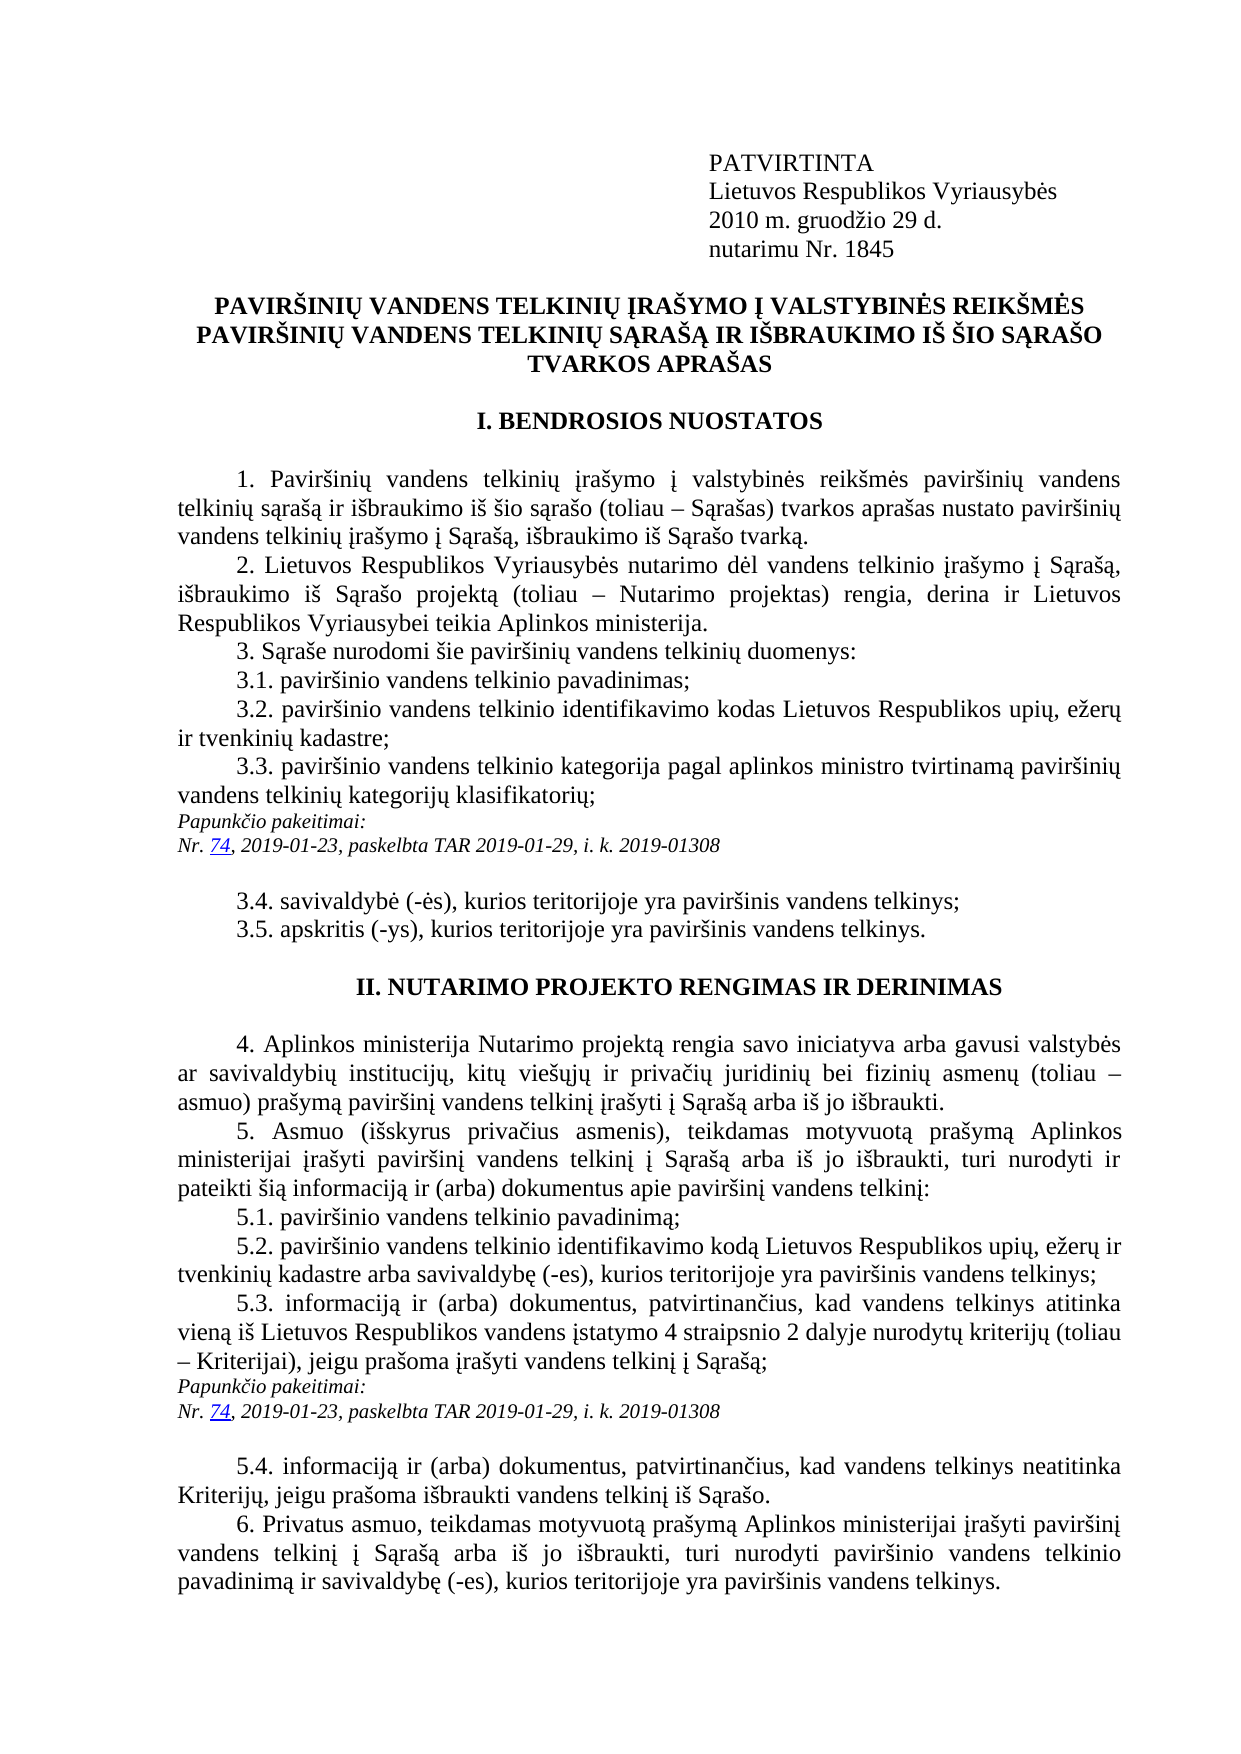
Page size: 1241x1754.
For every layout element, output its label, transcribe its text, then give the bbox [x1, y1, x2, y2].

text 3.2. paviršinio vandens telkinio identifikavimo kodas Lietuvos Respublikos upių, ežerų ir tvenkinių kadastre; [177, 694, 1122, 751]
text 5.3. informaciją ir (arba) dokumentus, patvirtinančius, kad vandens telkinys atitinka vieną iš Lietuvos Respublikos vandens įstatymo 4 straipsnio 2 dalyje nurodytų kriterijų (toliau – Kriterijai), jeigu prašoma įrašyti vandens telkinį į Sąrašą; [177, 1288, 1122, 1374]
text nutarimu Nr. 1845 [177, 234, 1122, 263]
text Nr. 74, 2019-01-23, paskelbta TAR 2019-01-29, i. k. 2019-01308 [177, 833, 1122, 857]
text 5.4. informaciją ir (arba) dokumentus, patvirtinančius, kad vandens telkinys neatitinka Kriterijų, jeigu prašoma išbraukti vandens telkinį iš Sąrašo. [177, 1451, 1122, 1509]
text 3.4. savivaldybė (-ės), kurios teritorijoje yra paviršinis vandens telkinys; [177, 886, 1122, 914]
text 2010 m. gruodžio 29 d. [177, 205, 1122, 234]
text 1. Paviršinių vandens telkinių įrašymo į valstybinės reikšmės paviršinių vandens telkinių sąrašą ir išbraukimo iš šio sąrašo (toliau – Sąrašas) tvarkos aprašas nustato paviršinių vandens telkinių įrašymo į Sąrašą, išbraukimo iš Sąrašo tvarką. [177, 464, 1122, 550]
text Nr. 74, 2019-01-23, paskelbta TAR 2019-01-29, i. k. 2019-01308 [177, 1398, 1122, 1423]
text PAVIRŠINIŲ VANDENS TELKINIŲ ĮRAŠYMO Į VALSTYBINĖS REIKŠMĖS PAVIRŠINIŲ VANDENS TELKINIŲ SĄRAŠĄ IR IŠBRAUKIMO IŠ ŠIO SĄRAŠO TVARKOS APRAŠAS [177, 291, 1122, 378]
text 3.5. apskritis (-ys), kurios teritorijoje yra paviršinis vandens telkinys. [177, 914, 1122, 943]
text I. BENDROSIOS NUOSTATOS [177, 406, 1122, 435]
text 5. Asmuo (išskyrus privačius asmenis), teikdamas motyvuotą prašymą Aplinkos ministerijai įrašyti paviršinį vandens telkinį į Sąrašą arba iš jo išbraukti, turi nurodyti ir pateikti šią informaciją ir (arba) dokumentus apie paviršinį vandens telkinį: [177, 1116, 1122, 1202]
text 3.3. paviršinio vandens telkinio kategorija pagal aplinkos ministro tvirtinamą paviršinių vandens telkinių kategorijų klasifikatorių; [177, 751, 1122, 809]
text Papunkčio pakeitimai: [177, 809, 1122, 833]
text 6. Privatus asmuo, teikdamas motyvuotą prašymą Aplinkos ministerijai įrašyti paviršinį vandens telkinį į Sąrašą arba iš jo išbraukti, turi nurodyti paviršinio vandens telkinio pavadinimą ir savivaldybę (-es), kurios teritorijoje yra paviršinis vandens telkinys. [177, 1509, 1122, 1595]
text Lietuvos Respublikos Vyriausybės [177, 176, 1122, 205]
text 5.2. paviršinio vandens telkinio identifikavimo kodą Lietuvos Respublikos upių, ežerų ir tvenkinių kadastre arba savivaldybę (-es), kurios teritorijoje yra paviršinis vandens telkinys; [177, 1231, 1122, 1288]
text 3.1. paviršinio vandens telkinio pavadinimas; [177, 665, 1122, 694]
text 3. Sąraše nurodomi šie paviršinių vandens telkinių duomenys: [177, 636, 1122, 665]
text II. NUTARIMO PROJEKTO RENGIMAS IR DERINIMAS [177, 972, 1122, 1001]
text 4. Aplinkos ministerija Nutarimo projektą rengia savo iniciatyva arba gavusi valstybės ar savivaldybių institucijų, kitų viešųjų ir privačių juridinių bei fizinių asmenų (toliau – asmuo) prašymą paviršinį vandens telkinį įrašyti į Sąrašą arba iš jo išbraukti. [177, 1029, 1122, 1116]
text 2. Lietuvos Respublikos Vyriausybės nutarimo dėl vandens telkinio įrašymo į Sąrašą, išbraukimo iš Sąrašo projektą (toliau – Nutarimo projektas) rengia, derina ir Lietuvos Respublikos Vyriausybei teikia Aplinkos ministerija. [177, 550, 1122, 636]
text Patvirtinta [177, 148, 1122, 176]
text 5.1. paviršinio vandens telkinio pavadinimą; [177, 1202, 1122, 1231]
text Papunkčio pakeitimai: [177, 1374, 1122, 1398]
